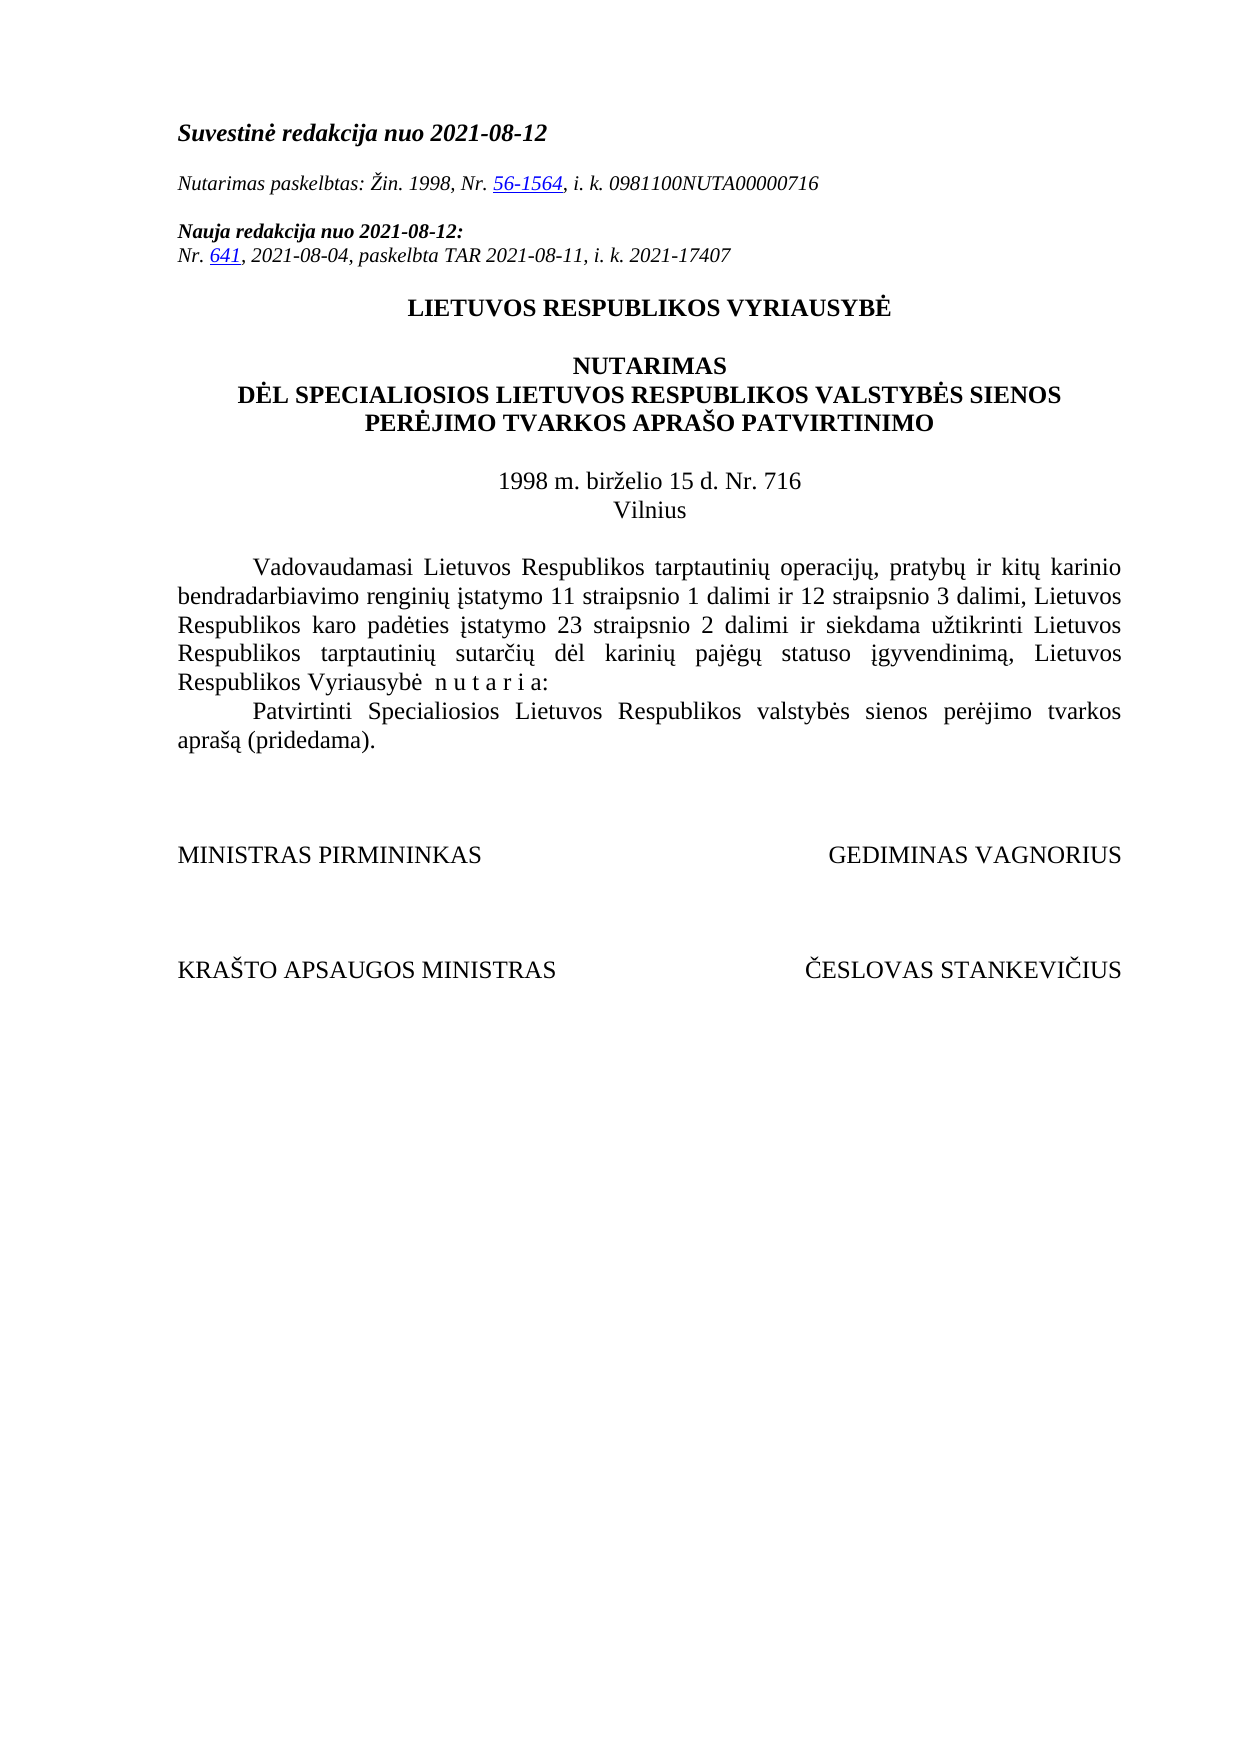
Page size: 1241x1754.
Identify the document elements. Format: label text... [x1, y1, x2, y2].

text 1998 m. birželio 15 d. Nr. 716 [177, 466, 1122, 495]
text Vilnius [177, 495, 1122, 523]
text Vadovaudamasi Lietuvos Respublikos tarptautinių operacijų, pratybų ir kitų karinio bendradarbiavimo renginių įstatymo 11 straipsnio 1 dalimi ir 12 straipsnio 3 dalimi, Lietuvos Respublikos karo padėties įstatymo 23 straipsnio 2 dalimi ir siekdama užtikrinti Lietuvos Respublikos tarptautinių sutarčių dėl karinių pajėgų statuso įgyvendinimą, Lietuvos Respublikos Vyriausybė n u t a r i a: [177, 552, 1122, 696]
text Patvirtinti Specialiosios Lietuvos Respublikos valstybės sienos perėjimo tvarkos aprašą (pridedama). [177, 696, 1122, 753]
text NUTARIMAS [177, 351, 1122, 380]
text LIETUVOS RESPUBLIKOS VYRIAUSYBĖ [177, 293, 1122, 322]
text Nr. 641, 2021-08-04, paskelbta TAR 2021-08-11, i. k. 2021-17407 [177, 243, 1122, 267]
text Nutarimas paskelbtas: Žin. 1998, Nr. 56-1564, i. k. 0981100NUTA00000716 [177, 171, 1122, 195]
text MINISTRAS PIRMININKAS GEDIMINAS VAGNORIUS [177, 840, 1122, 868]
text Suvestinė redakcija nuo 2021-08-12 [177, 118, 1122, 147]
text DĖL SPECIALIOSIOS LIETUVOS RESPUBLIKOS VALSTYBĖS SIENOS PERĖJIMO TVARKOS APRAŠO PATVIRTINIMO [177, 380, 1122, 437]
text Nauja redakcija nuo 2021-08-12: [177, 219, 1122, 243]
text KRAŠTO APSAUGOS MINISTRAS ČESLOVAS STANKEVIČIUS [177, 955, 1122, 983]
